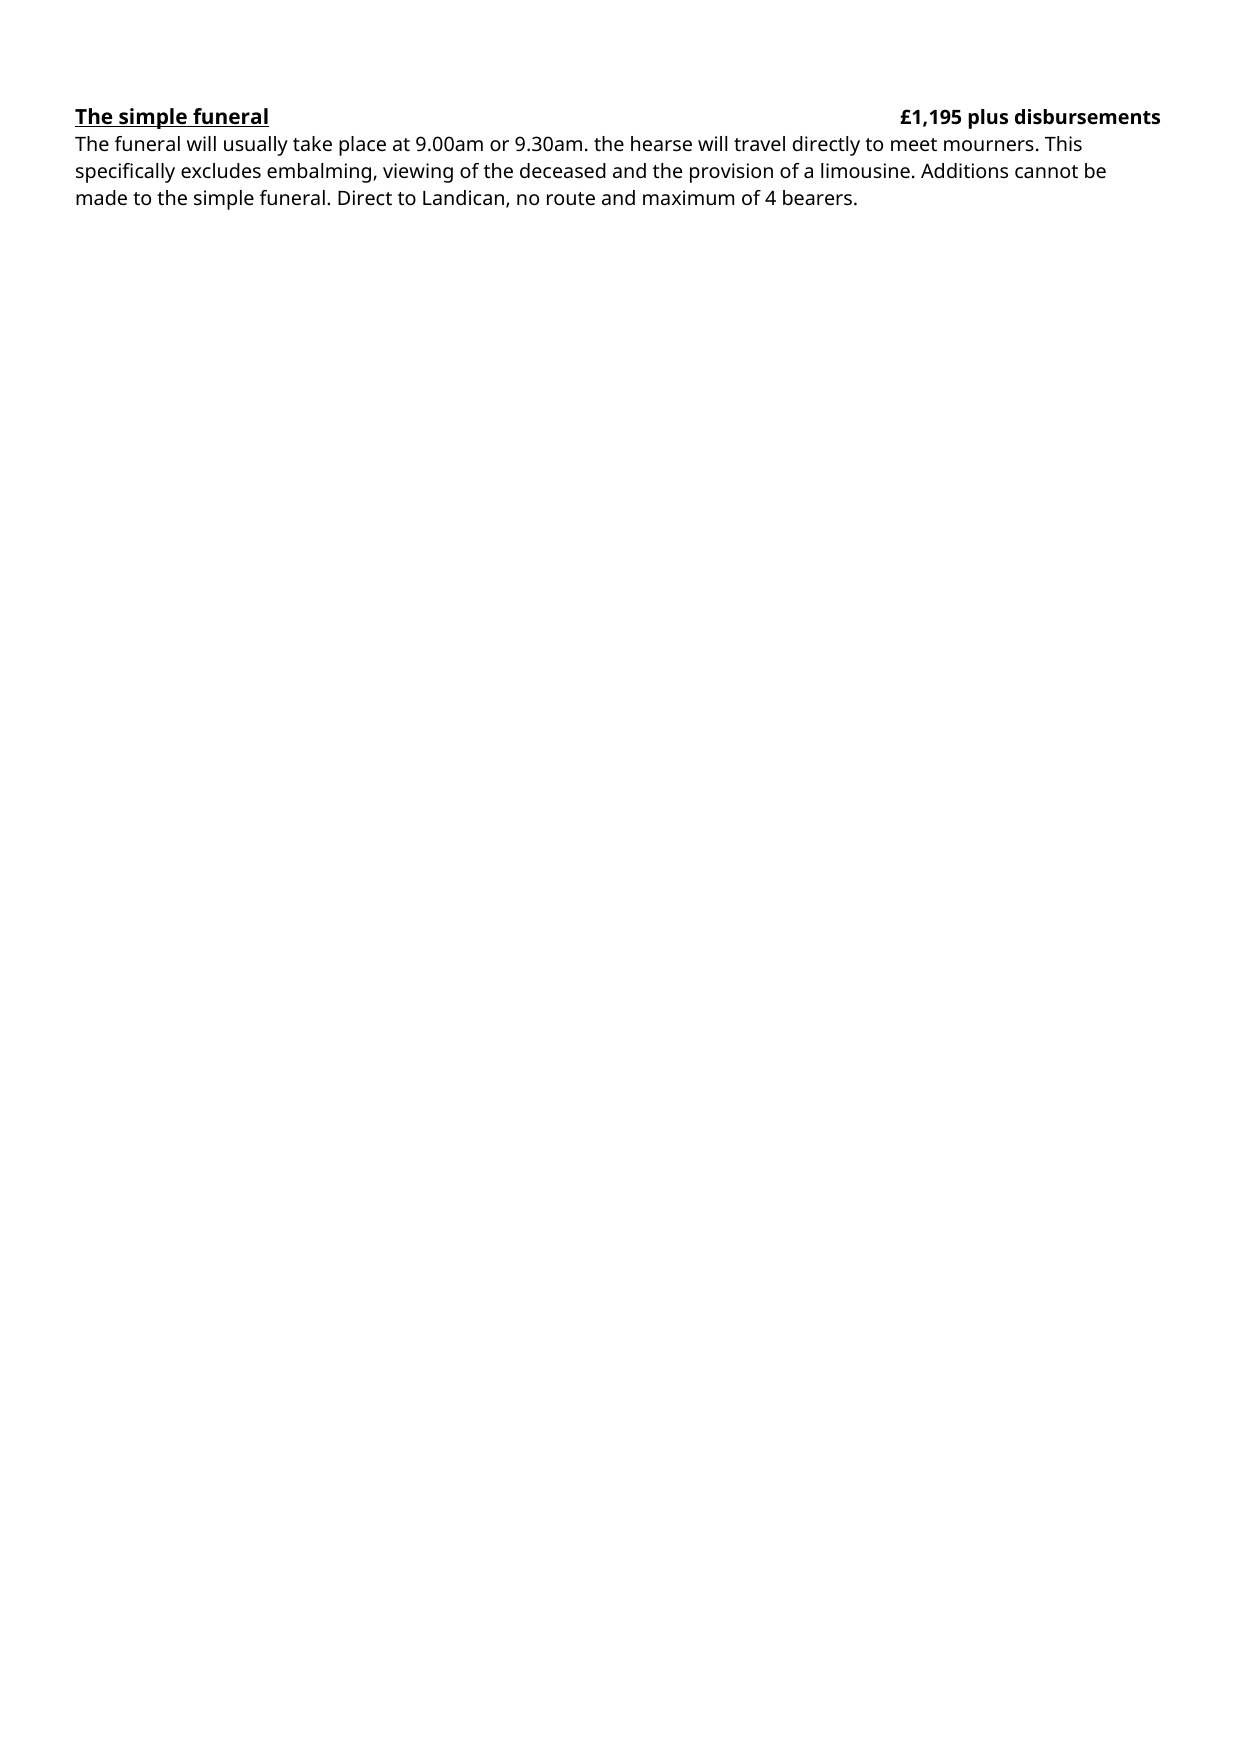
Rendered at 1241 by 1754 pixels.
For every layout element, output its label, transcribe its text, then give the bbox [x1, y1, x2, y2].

text The funeral will usually take place at 9.00am or 9.30am. the hearse will travel directly to meet mourners. This specifically excludes embalming, viewing of the deceased and the provision of a limousine. Additions cannot be made to the simple funeral. Direct to Landican, no route and maximum of 4 bearers. [75, 130, 1165, 211]
text The simple funeral £1,195 plus disbursements [75, 102, 1165, 130]
